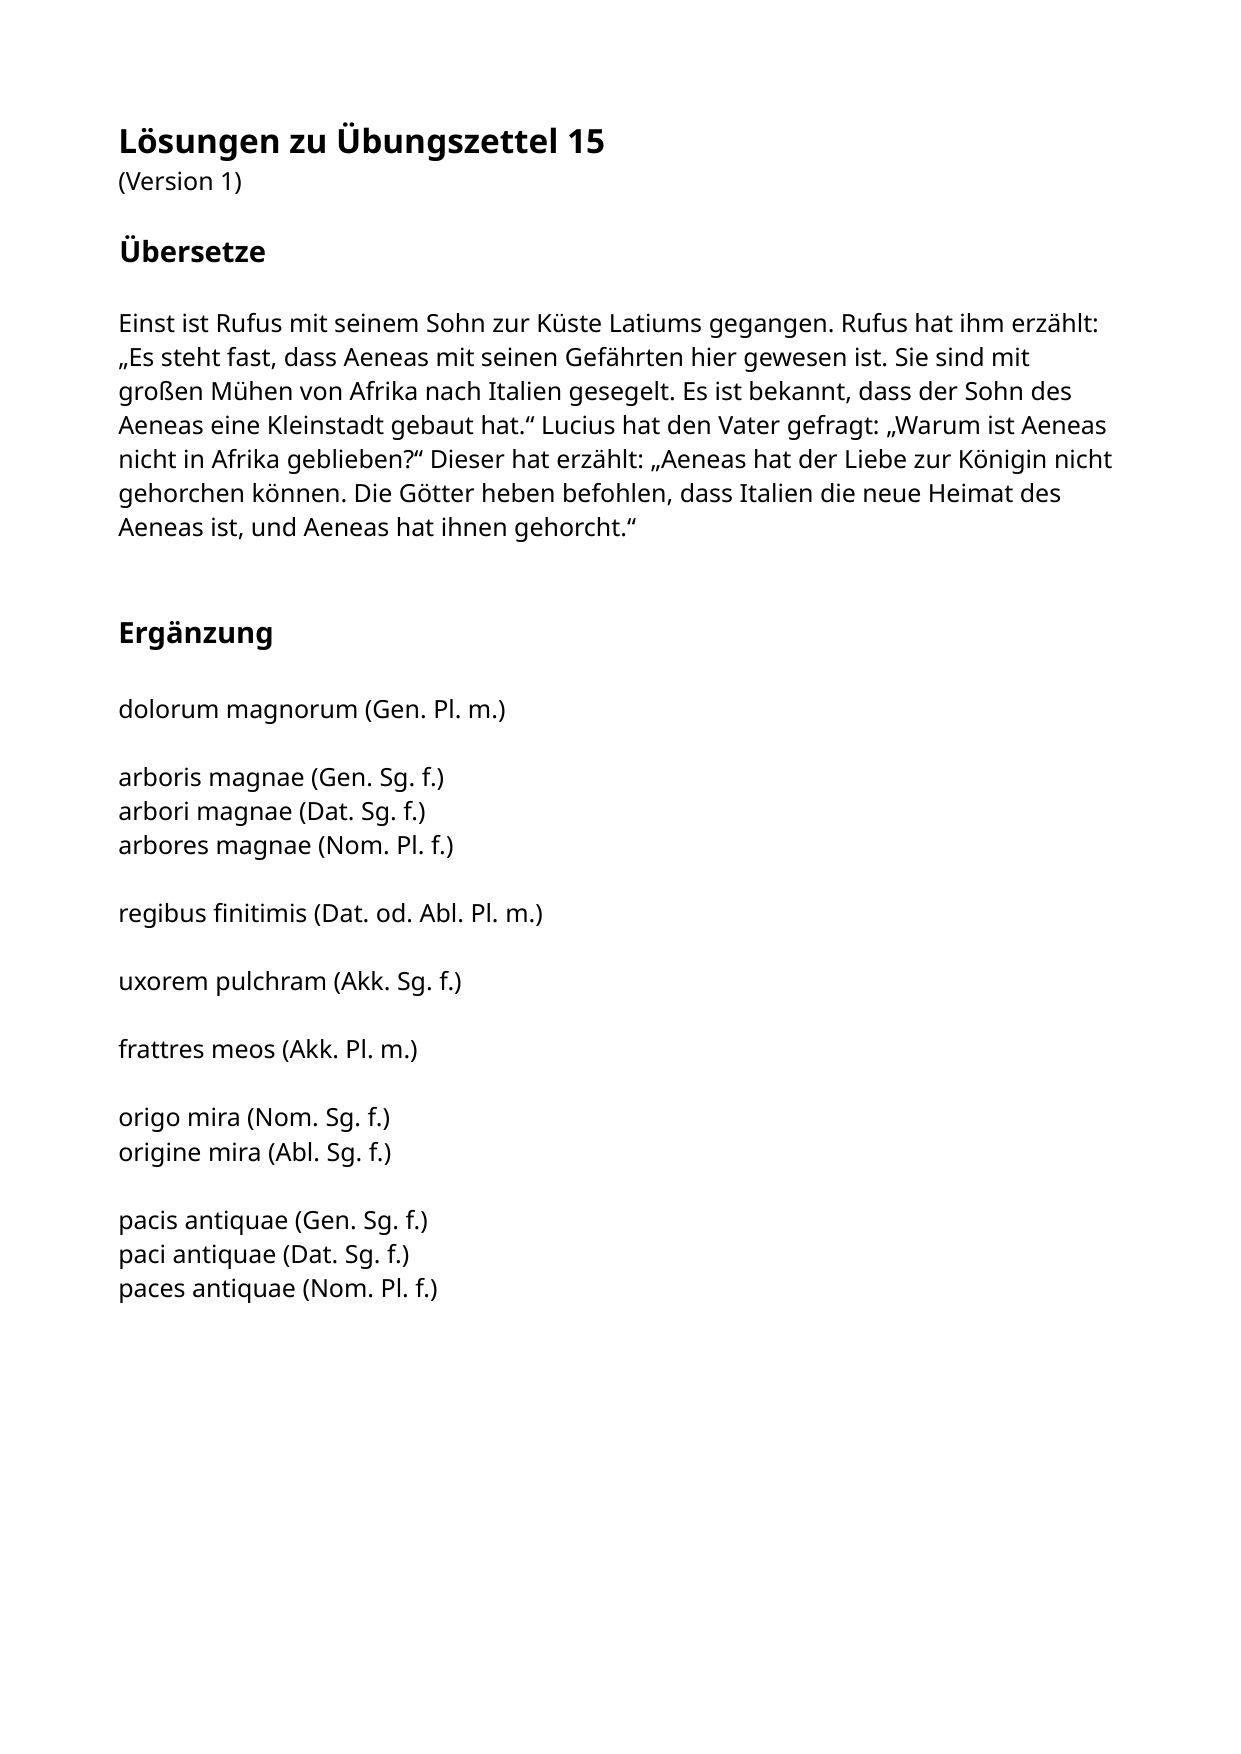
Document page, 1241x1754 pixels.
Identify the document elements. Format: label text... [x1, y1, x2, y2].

text Übersetze [119, 232, 1122, 271]
text arboris magnae (Gen. Sg. f.) [118, 759, 1122, 793]
text Einst ist Rufus mit seinem Sohn zur Küste Latiums gegangen. Rufus hat ihm erzählt: „Es steht fast, dass Aeneas mit seinen Gefährten hier gewesen ist. Sie sind mit großen Mühen von Afrika nach Italien gesegelt. Es ist bekannt, dass der Sohn des Aeneas eine Kleinstadt gebaut hat.“ Lucius hat den Vater gefragt: „Warum ist Aeneas nicht in Afrika geblieben?“ Dieser hat erzählt: „Aeneas hat der Liebe zur Königin nicht gehorchen können. Die Götter heben befohlen, dass Italien die neue Heimat des Aeneas ist, und Aeneas hat ihnen gehorcht.“ [118, 305, 1122, 544]
text origine mira (Abl. Sg. f.) [118, 1134, 1122, 1168]
text Lösungen zu Übungszettel 15 [118, 118, 1122, 163]
text origo mira (Nom. Sg. f.) [118, 1100, 1122, 1134]
text paci antiquae (Dat. Sg. f.) [118, 1236, 1122, 1270]
text frattres meos (Akk. Pl. m.) [118, 1032, 1122, 1066]
text arbores magnae (Nom. Pl. f.) [118, 828, 1122, 862]
text (Version 1) [118, 163, 1122, 198]
text Ergänzung [118, 612, 1122, 652]
text regibus finitimis (Dat. od. Abl. Pl. m.) [118, 896, 1122, 930]
text uxorem pulchram (Akk. Sg. f.) [118, 964, 1122, 998]
text arbori magnae (Dat. Sg. f.) [118, 793, 1122, 828]
text pacis antiquae (Gen. Sg. f.) [118, 1202, 1122, 1236]
text dolorum magnorum (Gen. Pl. m.) [118, 691, 1122, 725]
text paces antiquae (Nom. Pl. f.) [118, 1270, 1122, 1304]
